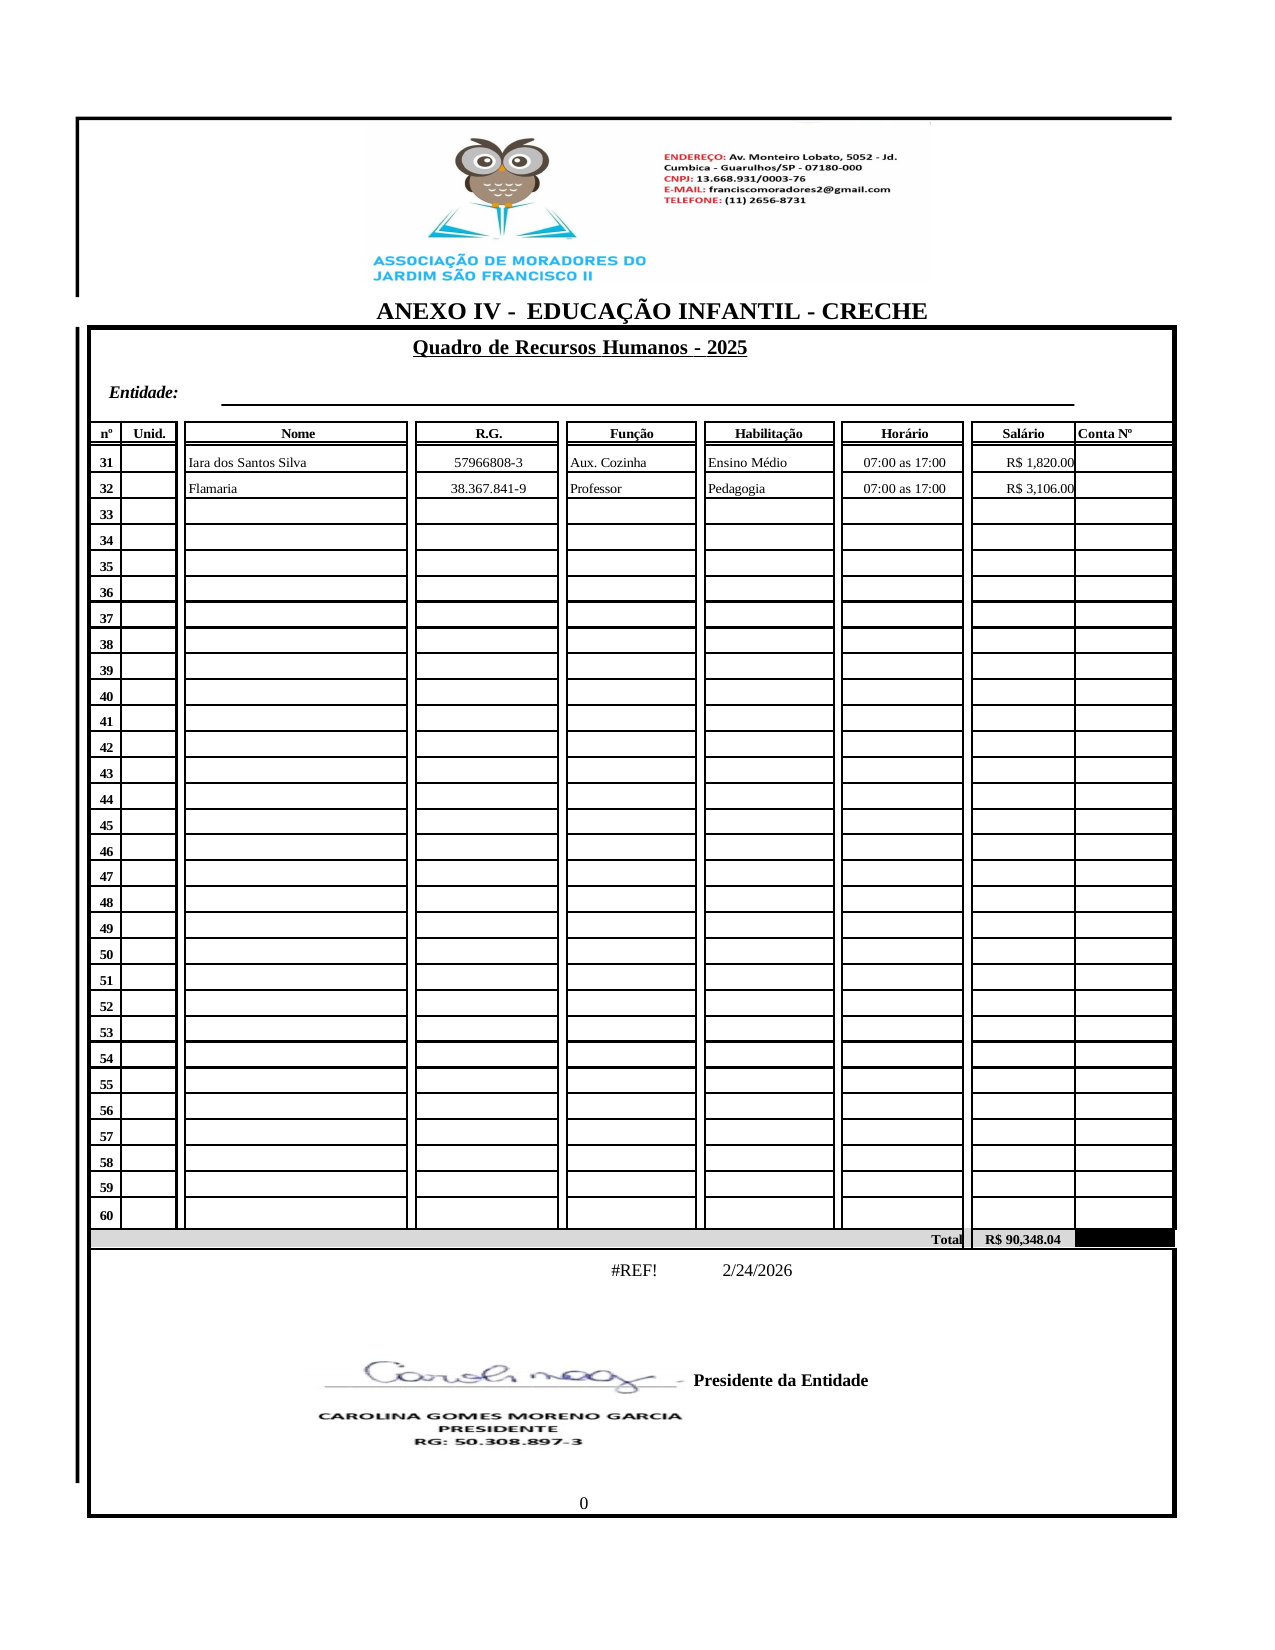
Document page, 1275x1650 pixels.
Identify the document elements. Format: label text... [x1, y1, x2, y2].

table_cell [417, 1017, 557, 1040]
table_cell 58 [91, 1146, 120, 1170]
table_cell [1076, 446, 1172, 471]
table_cell 33 [91, 499, 120, 523]
table_cell [417, 861, 557, 885]
table_cell [843, 965, 962, 988]
table_cell [706, 525, 833, 548]
table_cell [186, 1120, 406, 1144]
table_cell [843, 861, 962, 885]
table_cell 35 [91, 551, 120, 574]
table_cell [1076, 629, 1172, 652]
table_cell 55 [91, 1069, 120, 1092]
table_cell R.G. [417, 423, 557, 441]
table_cell [186, 861, 406, 885]
table_cell [973, 706, 1074, 730]
table_cell [122, 810, 175, 833]
table_cell [186, 810, 406, 833]
table_cell [559, 421, 566, 441]
table_cell [568, 1198, 695, 1228]
table_cell [186, 913, 406, 937]
table_cell [122, 1043, 175, 1066]
table_cell [697, 421, 704, 441]
table_cell [706, 1198, 833, 1228]
table_cell Ensino Médio [706, 446, 833, 471]
table_cell [186, 706, 406, 730]
table_cell [843, 1017, 962, 1040]
table_cell [1076, 1017, 1172, 1040]
table_cell Unid. [122, 423, 175, 441]
table_cell [122, 473, 175, 497]
table_cell [973, 861, 1074, 885]
table_cell [417, 784, 557, 807]
table_cell [973, 1146, 1074, 1170]
table_cell [843, 680, 962, 704]
table_cell [122, 1146, 175, 1170]
table_cell [417, 603, 557, 626]
table_cell [1076, 473, 1172, 497]
table_cell [122, 939, 175, 963]
table_cell 31 [91, 446, 120, 471]
table_cell [568, 577, 695, 600]
table_cell [417, 939, 557, 963]
table_cell [122, 835, 175, 859]
table_cell 54 [91, 1043, 120, 1066]
table_cell [186, 654, 406, 678]
table_cell [973, 1069, 1074, 1092]
table_cell [417, 810, 557, 833]
table_cell [843, 551, 962, 574]
table_cell [973, 1120, 1074, 1144]
table_cell [417, 732, 557, 756]
table_cell [417, 1146, 557, 1170]
table_cell [843, 784, 962, 807]
table_cell 32 [91, 473, 120, 497]
table_cell [1076, 1172, 1172, 1196]
table_cell [706, 784, 833, 807]
table_cell [417, 991, 557, 1014]
table_cell [186, 1069, 406, 1092]
table_cell [973, 1043, 1074, 1066]
table_cell [417, 1120, 557, 1144]
table_cell [559, 441, 566, 1228]
table_cell [122, 499, 175, 523]
table_cell [843, 603, 962, 626]
table_cell [706, 758, 833, 782]
table_cell 36 [91, 577, 120, 600]
table_cell [843, 939, 962, 963]
table_cell [706, 835, 833, 859]
table_cell [568, 835, 695, 859]
table_cell [122, 680, 175, 704]
table_cell [843, 835, 962, 859]
table_cell [568, 732, 695, 756]
table_cell [122, 965, 175, 988]
table_cell [417, 551, 557, 574]
table_cell [186, 1146, 406, 1170]
table_cell [417, 1198, 557, 1228]
table_cell [122, 913, 175, 937]
table_cell [568, 525, 695, 548]
table_cell 56 [91, 1094, 120, 1118]
table_cell Horário [843, 423, 962, 441]
table_cell [568, 629, 695, 652]
table_cell [1076, 1094, 1172, 1118]
table_cell [973, 887, 1074, 911]
table_cell [417, 887, 557, 911]
table_cell [706, 939, 833, 963]
table_cell [1076, 758, 1172, 782]
table_cell [706, 680, 833, 704]
table_cell [122, 629, 175, 652]
table_cell [973, 784, 1074, 807]
table_cell R$ 3,106.00 [973, 473, 1074, 497]
table_cell [843, 1043, 962, 1066]
table_cell [843, 525, 962, 548]
table_cell 59 [91, 1172, 120, 1196]
table_cell nº [91, 423, 120, 441]
table_cell [973, 680, 1074, 704]
table_cell [835, 421, 841, 441]
table_cell [706, 887, 833, 911]
table_cell [843, 1069, 962, 1092]
table_cell [706, 1043, 833, 1066]
table_cell [186, 835, 406, 859]
table_cell [568, 551, 695, 574]
table_cell [186, 758, 406, 782]
table_cell [973, 991, 1074, 1014]
table_cell 57966808-3 [417, 446, 557, 471]
table_cell [178, 421, 184, 441]
table_cell 38.367.841-9 [417, 473, 557, 497]
table_cell [568, 991, 695, 1014]
table_cell [186, 499, 406, 523]
table_cell [568, 758, 695, 782]
table_cell [706, 1146, 833, 1170]
table_cell [706, 1094, 833, 1118]
table_cell [843, 629, 962, 652]
table_cell [1076, 499, 1172, 523]
table_cell [568, 1069, 695, 1092]
table_cell [1076, 706, 1172, 730]
table_cell [568, 810, 695, 833]
table_cell [186, 1043, 406, 1066]
table_cell [706, 577, 833, 600]
table_cell [843, 758, 962, 782]
table_cell [417, 965, 557, 988]
table_cell [122, 1172, 175, 1196]
table_cell [1076, 835, 1172, 859]
table_cell [973, 1198, 1074, 1228]
table_cell 57 [91, 1120, 120, 1144]
table_cell [706, 991, 833, 1014]
table_cell Conta Nº [1076, 423, 1172, 441]
table_cell [568, 1017, 695, 1040]
table_cell [568, 887, 695, 911]
table_cell [1076, 1069, 1172, 1092]
table_cell 39 [91, 654, 120, 678]
table_cell [973, 577, 1074, 600]
table_cell [843, 499, 962, 523]
table_cell 43 [91, 758, 120, 782]
table_cell [973, 835, 1074, 859]
table_cell [835, 441, 841, 1228]
table_cell [1076, 887, 1172, 911]
table_cell [417, 1094, 557, 1118]
table_cell [706, 629, 833, 652]
table_cell [843, 1198, 962, 1228]
table_cell [568, 680, 695, 704]
table_cell [973, 913, 1074, 937]
table_cell [706, 499, 833, 523]
table_cell [186, 525, 406, 548]
table_cell R$ 1,820.00 [973, 446, 1074, 471]
table_cell [408, 441, 415, 1228]
table_cell [1076, 1198, 1172, 1228]
table_cell [417, 629, 557, 652]
table_cell [568, 654, 695, 678]
table_cell [568, 1043, 695, 1066]
table_cell [417, 525, 557, 548]
table_cell [706, 1069, 833, 1092]
table_cell [1076, 525, 1172, 548]
table_cell [843, 810, 962, 833]
table_cell [973, 758, 1074, 782]
table_cell Função [568, 423, 695, 441]
table_cell [1076, 603, 1172, 626]
table_cell [973, 654, 1074, 678]
table_cell [973, 810, 1074, 833]
table_cell [843, 577, 962, 600]
table_cell 44 [91, 784, 120, 807]
table_cell [843, 732, 962, 756]
table_cell Flamaria [186, 473, 406, 497]
table_cell [843, 654, 962, 678]
table_cell [417, 835, 557, 859]
table_cell [122, 1120, 175, 1144]
table_cell [568, 939, 695, 963]
table_cell 07:00 as 17:00 [843, 473, 962, 497]
table_cell [973, 1017, 1074, 1040]
table_cell Professor [568, 473, 695, 497]
table_cell [568, 1146, 695, 1170]
table_cell [417, 654, 557, 678]
table_cell [122, 446, 175, 471]
table_cell [122, 1198, 175, 1228]
table_cell [1076, 784, 1172, 807]
table_cell [186, 784, 406, 807]
table_cell [122, 603, 175, 626]
table_cell [843, 1094, 962, 1118]
table_cell #REF! 2/24/2026 Presidente da Entidade 0 [91, 1250, 1172, 1513]
table_cell [122, 1094, 175, 1118]
table_cell [186, 629, 406, 652]
table_cell [186, 732, 406, 756]
table_cell [843, 1146, 962, 1170]
table_cell [417, 680, 557, 704]
table_cell Aux. Cozinha [568, 446, 695, 471]
table_cell [122, 525, 175, 548]
table_cell [122, 732, 175, 756]
table_cell [1075, 1230, 1175, 1247]
table_cell [1076, 1043, 1172, 1066]
table_cell [697, 441, 704, 1228]
table_cell [568, 706, 695, 730]
table_cell R$ 90,348.04 [973, 1230, 1075, 1247]
table_cell [706, 861, 833, 885]
table_cell [417, 1069, 557, 1092]
table_cell 34 [91, 525, 120, 548]
table_cell [706, 732, 833, 756]
table_cell [973, 1094, 1074, 1118]
table_cell [843, 1172, 962, 1196]
table_cell [973, 1172, 1074, 1196]
table_cell [1076, 577, 1172, 600]
table_cell [568, 861, 695, 885]
table_cell [1076, 939, 1172, 963]
table_cell [568, 965, 695, 988]
table_cell [1076, 965, 1172, 988]
table_cell 52 [91, 991, 120, 1014]
table_cell [122, 654, 175, 678]
table_cell 07:00 as 17:00 [843, 446, 962, 471]
table_cell [973, 732, 1074, 756]
table_cell [122, 758, 175, 782]
table_cell Pedagogia [706, 473, 833, 497]
table_cell [964, 441, 971, 1228]
table_cell 45 [91, 810, 120, 833]
table_cell [417, 577, 557, 600]
table_cell [706, 1172, 833, 1196]
table_cell [122, 1017, 175, 1040]
table_cell [122, 861, 175, 885]
table_cell [1076, 732, 1172, 756]
table_cell [417, 499, 557, 523]
table_cell [186, 680, 406, 704]
table_cell [417, 913, 557, 937]
table_cell 40 [91, 680, 120, 704]
table_cell 38 [91, 629, 120, 652]
table_cell [186, 1172, 406, 1196]
table_cell [186, 1094, 406, 1118]
table_cell [973, 965, 1074, 988]
table_cell 37 [91, 603, 120, 626]
table_cell [706, 810, 833, 833]
table_cell [706, 654, 833, 678]
table_cell [1076, 861, 1172, 885]
table_cell [1076, 913, 1172, 937]
table_cell [122, 991, 175, 1014]
table_cell [122, 1069, 175, 1092]
table_cell [186, 1017, 406, 1040]
table_cell [186, 887, 406, 911]
table_cell [973, 939, 1074, 963]
table_cell [568, 1120, 695, 1144]
table_cell [964, 1228, 971, 1247]
table_cell 53 [91, 1017, 120, 1040]
table_cell [973, 525, 1074, 548]
table_cell [843, 887, 962, 911]
table_cell [122, 784, 175, 807]
table_cell 48 [91, 887, 120, 911]
table_cell Total [91, 1230, 962, 1247]
table_cell Iara dos Santos Silva [186, 446, 406, 471]
table_cell [973, 499, 1074, 523]
table_cell [843, 706, 962, 730]
table_cell [122, 577, 175, 600]
table_cell [122, 706, 175, 730]
table_cell Nome [186, 423, 406, 441]
table_cell [178, 441, 184, 1228]
table_header Quadro de Recursos Humanos - 2025 Entidade: [91, 330, 1172, 421]
table_cell [964, 421, 971, 441]
table_cell 51 [91, 965, 120, 988]
table_cell [706, 1017, 833, 1040]
table_cell [568, 1172, 695, 1196]
table_cell [568, 913, 695, 937]
table_cell [706, 706, 833, 730]
table_cell [706, 551, 833, 574]
table_cell 49 [91, 913, 120, 937]
table_cell [973, 629, 1074, 652]
table_cell [417, 1172, 557, 1196]
table_cell [1076, 1146, 1172, 1170]
table_cell [843, 1120, 962, 1144]
table_cell [122, 551, 175, 574]
table_cell [1076, 810, 1172, 833]
table_cell [186, 577, 406, 600]
table_cell [568, 1094, 695, 1118]
table_cell [706, 965, 833, 988]
table_cell 42 [91, 732, 120, 756]
table_cell [706, 603, 833, 626]
table_cell [1076, 680, 1172, 704]
table_cell Habilitação [706, 423, 833, 441]
table_cell [568, 784, 695, 807]
table_cell 46 [91, 835, 120, 859]
table_cell [843, 991, 962, 1014]
table_cell [1076, 654, 1172, 678]
table_cell [568, 499, 695, 523]
table_cell 50 [91, 939, 120, 963]
table_cell [843, 913, 962, 937]
table_cell 47 [91, 861, 120, 885]
table_cell [186, 991, 406, 1014]
table_cell [186, 939, 406, 963]
table_cell 41 [91, 706, 120, 730]
table_cell [417, 1043, 557, 1066]
table_cell 60 [91, 1198, 120, 1228]
table_cell [568, 603, 695, 626]
table_cell [1076, 991, 1172, 1014]
subtitle ANEXO IV - EDUCAÇÃO INFANTIL - CRECHE [104, 297, 1200, 325]
table_cell [186, 965, 406, 988]
table_cell [1076, 1120, 1172, 1144]
table_cell [417, 706, 557, 730]
table_cell [122, 887, 175, 911]
table_cell [417, 758, 557, 782]
table_cell [186, 603, 406, 626]
table_cell [706, 913, 833, 937]
table_cell Salário [973, 423, 1074, 441]
table_cell [186, 551, 406, 574]
table_cell [973, 551, 1074, 574]
table_cell [186, 1198, 406, 1228]
table_cell [706, 1120, 833, 1144]
table_cell [408, 421, 415, 441]
table_cell [1076, 551, 1172, 574]
table_cell [973, 603, 1074, 626]
